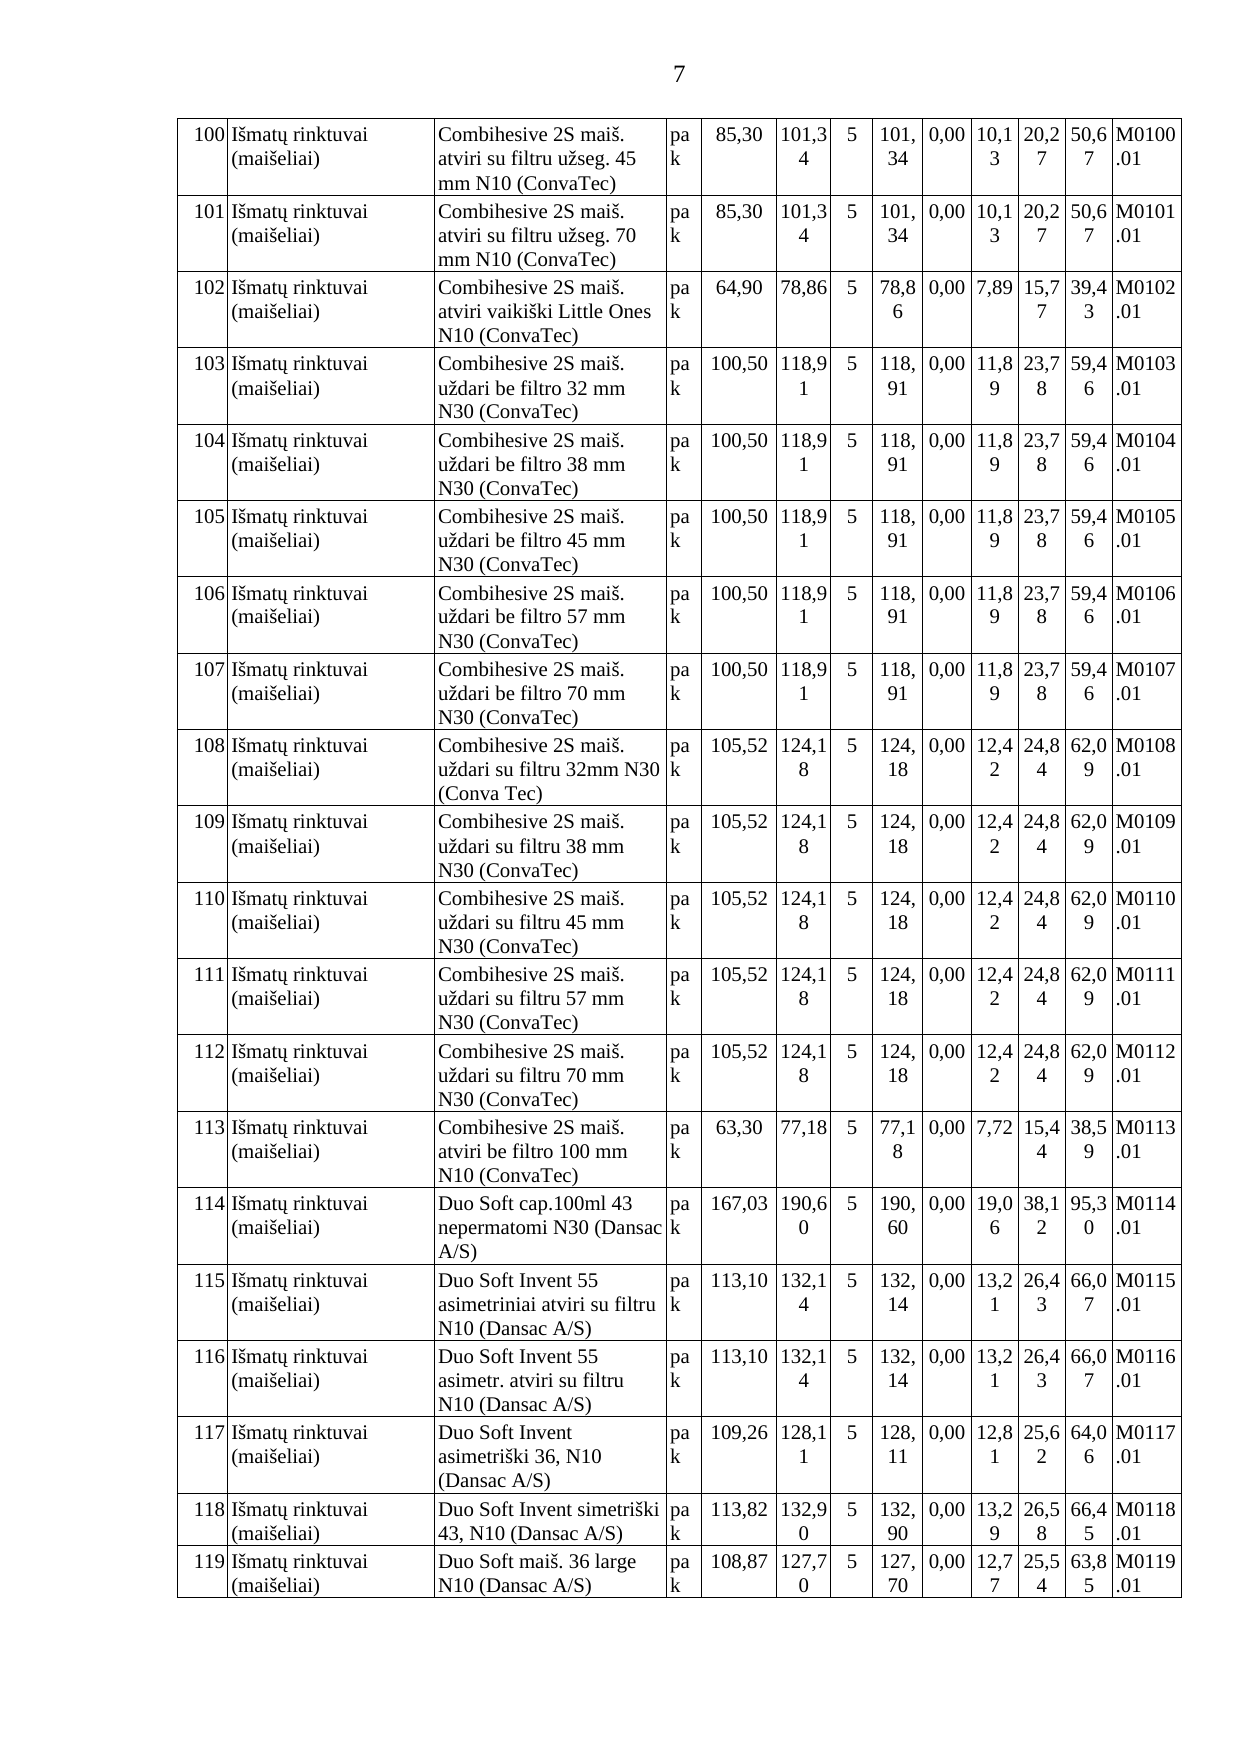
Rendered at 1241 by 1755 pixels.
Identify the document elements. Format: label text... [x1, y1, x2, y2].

table_cell M0108.01 [1113, 730, 1181, 805]
table_cell Duo Soft maiš. 36 large N10 (Dansac A/S) [435, 1546, 666, 1597]
table_cell Išmatų rinktuvai (maišeliai) [228, 883, 434, 958]
table_cell 5 [831, 119, 872, 194]
table_cell Combihesive 2S maiš. uždari be filtro 57 mm N30 (ConvaTec) [435, 577, 666, 653]
table_cell 50,67 [1066, 196, 1112, 271]
table_cell 105,52 [702, 959, 776, 1034]
table_cell pak [667, 577, 701, 653]
table_cell 12,42 [972, 959, 1018, 1034]
table_cell Išmatų rinktuvai (maišeliai) [228, 196, 434, 271]
table_cell 124,18 [873, 730, 922, 805]
table_cell 77,18 [777, 1112, 830, 1187]
table_cell 66,45 [1066, 1494, 1112, 1545]
table_cell 15,44 [1019, 1112, 1065, 1187]
table_cell 0,00 [923, 1035, 971, 1111]
table_cell 124,18 [873, 883, 922, 958]
table_cell 20,27 [1019, 196, 1065, 271]
table_cell 124,18 [777, 730, 830, 805]
table_cell Duo Soft Invent 55 asimetr. atviri su filtru N10 (Dansac A/S) [435, 1341, 666, 1416]
table_cell 7,89 [972, 272, 1018, 347]
table_cell 5 [831, 1188, 872, 1263]
table_cell 0,00 [923, 654, 971, 729]
table_cell 113 [178, 1112, 227, 1187]
table_cell 78,86 [873, 272, 922, 347]
table_cell 24,84 [1019, 730, 1065, 805]
table_cell M0109.01 [1113, 806, 1181, 882]
table_cell 85,30 [702, 196, 776, 271]
table_cell M0114.01 [1113, 1188, 1181, 1263]
table_cell M0106.01 [1113, 577, 1181, 653]
table_cell 7,72 [972, 1112, 1018, 1187]
table_cell 5 [831, 425, 872, 500]
table_cell 167,03 [702, 1188, 776, 1263]
table_cell M0117.01 [1113, 1417, 1181, 1492]
table_cell 13,21 [972, 1265, 1018, 1340]
table_cell 5 [831, 1112, 872, 1187]
table_cell 101,34 [873, 196, 922, 271]
table_cell pak [667, 196, 701, 271]
table_cell 12,42 [972, 730, 1018, 805]
table_cell 114 [178, 1188, 227, 1263]
table_cell M0115.01 [1113, 1265, 1181, 1340]
table_cell Išmatų rinktuvai (maišeliai) [228, 1341, 434, 1416]
table_cell 190,60 [873, 1188, 922, 1263]
table_cell M0103.01 [1113, 348, 1181, 423]
table_cell pak [667, 806, 701, 882]
table_cell 23,78 [1019, 348, 1065, 423]
table_cell 5 [831, 272, 872, 347]
table_cell Combihesive 2S maiš. uždari be filtro 45 mm N30 (ConvaTec) [435, 501, 666, 576]
table_cell 118,91 [777, 577, 830, 653]
table_cell 23,78 [1019, 501, 1065, 576]
table_cell 132,14 [777, 1341, 830, 1416]
table_cell 5 [831, 1546, 872, 1597]
table_cell 66,07 [1066, 1341, 1112, 1416]
table_cell 5 [831, 1417, 872, 1492]
table_cell 77,18 [873, 1112, 922, 1187]
table_cell 105,52 [702, 806, 776, 882]
table_cell 118,91 [777, 501, 830, 576]
table_cell 62,09 [1066, 1035, 1112, 1111]
table_cell 5 [831, 501, 872, 576]
table_cell 100,50 [702, 425, 776, 500]
table_cell Combihesive 2S maiš. uždari be filtro 32 mm N30 (ConvaTec) [435, 348, 666, 423]
table_cell 62,09 [1066, 730, 1112, 805]
table_cell 132,14 [873, 1341, 922, 1416]
table_cell Duo Soft cap.100ml 43 nepermatomi N30 (Dansac A/S) [435, 1188, 666, 1263]
table_cell M0116.01 [1113, 1341, 1181, 1416]
table_cell 105,52 [702, 1035, 776, 1111]
table_cell 113,10 [702, 1341, 776, 1416]
table_cell Išmatų rinktuvai (maišeliai) [228, 577, 434, 653]
table_cell Išmatų rinktuvai (maišeliai) [228, 425, 434, 500]
table_cell 5 [831, 1035, 872, 1111]
table_cell 117 [178, 1417, 227, 1492]
table_cell M0105.01 [1113, 501, 1181, 576]
table_cell 62,09 [1066, 806, 1112, 882]
table_cell 24,84 [1019, 1035, 1065, 1111]
table_cell Combihesive 2S maiš. uždari be filtro 38 mm N30 (ConvaTec) [435, 425, 666, 500]
table_cell 15,77 [1019, 272, 1065, 347]
table_cell 118,91 [873, 348, 922, 423]
table_cell Duo Soft Invent asimetriški 36, N10 (Dansac A/S) [435, 1417, 666, 1492]
table_cell 118,91 [873, 654, 922, 729]
table_cell 0,00 [923, 348, 971, 423]
table_cell Išmatų rinktuvai (maišeliai) [228, 119, 434, 194]
table_cell 59,46 [1066, 501, 1112, 576]
table_cell 11,89 [972, 425, 1018, 500]
table_cell pak [667, 1417, 701, 1492]
table_cell 11,89 [972, 348, 1018, 423]
table_cell 26,43 [1019, 1265, 1065, 1340]
table_cell 128,11 [873, 1417, 922, 1492]
table_cell 113,82 [702, 1494, 776, 1545]
table_cell 127,70 [873, 1546, 922, 1597]
table_cell 62,09 [1066, 959, 1112, 1034]
table_cell Išmatų rinktuvai (maišeliai) [228, 654, 434, 729]
table_cell 100,50 [702, 348, 776, 423]
table_cell Išmatų rinktuvai (maišeliai) [228, 959, 434, 1034]
table_cell 132,14 [777, 1265, 830, 1340]
table_cell 118,91 [873, 425, 922, 500]
table_cell 118,91 [777, 348, 830, 423]
table_cell 12,77 [972, 1546, 1018, 1597]
table_cell 11,89 [972, 654, 1018, 729]
table_cell 107 [178, 654, 227, 729]
table_cell 5 [831, 1265, 872, 1340]
table_cell 124,18 [777, 806, 830, 882]
table_cell 12,42 [972, 883, 1018, 958]
table_cell Išmatų rinktuvai (maišeliai) [228, 1494, 434, 1545]
table_cell 118,91 [777, 425, 830, 500]
table_cell 0,00 [923, 883, 971, 958]
table_cell 5 [831, 883, 872, 958]
table_cell M0113.01 [1113, 1112, 1181, 1187]
table_cell 124,18 [777, 959, 830, 1034]
table_cell 24,84 [1019, 959, 1065, 1034]
table_cell 100,50 [702, 654, 776, 729]
table_cell 0,00 [923, 730, 971, 805]
table_cell Combihesive 2S maiš. uždari su filtru 32mm N30 (Conva Tec) [435, 730, 666, 805]
table_cell 118,91 [777, 654, 830, 729]
table_cell 100 [178, 119, 227, 194]
table_cell 124,18 [873, 1035, 922, 1111]
table_cell Combihesive 2S maiš. uždari be filtro 70 mm N30 (ConvaTec) [435, 654, 666, 729]
table_cell 5 [831, 196, 872, 271]
table_cell 0,00 [923, 272, 971, 347]
table_cell pak [667, 1546, 701, 1597]
table_cell 0,00 [923, 806, 971, 882]
table_cell 26,58 [1019, 1494, 1065, 1545]
table_cell 38,59 [1066, 1112, 1112, 1187]
table_cell 12,42 [972, 806, 1018, 882]
table_cell Duo Soft Invent simetriški 43, N10 (Dansac A/S) [435, 1494, 666, 1545]
table_cell Išmatų rinktuvai (maišeliai) [228, 348, 434, 423]
table_cell 109 [178, 806, 227, 882]
table_cell Combihesive 2S maiš. atviri su filtru užseg. 70 mm N10 (ConvaTec) [435, 196, 666, 271]
table_cell pak [667, 1265, 701, 1340]
table_cell Išmatų rinktuvai (maišeliai) [228, 806, 434, 882]
table_cell 19,06 [972, 1188, 1018, 1263]
table_cell Išmatų rinktuvai (maišeliai) [228, 501, 434, 576]
table_cell Duo Soft Invent 55 asimetriniai atviri su filtru N10 (Dansac A/S) [435, 1265, 666, 1340]
table_cell 100,50 [702, 501, 776, 576]
table_cell 20,27 [1019, 119, 1065, 194]
table_cell 127,70 [777, 1546, 830, 1597]
table_cell 59,46 [1066, 425, 1112, 500]
table_cell Išmatų rinktuvai (maišeliai) [228, 1035, 434, 1111]
table_cell pak [667, 883, 701, 958]
table_cell pak [667, 1188, 701, 1263]
table_cell Combihesive 2S maiš. atviri be filtro 100 mm N10 (ConvaTec) [435, 1112, 666, 1187]
table_cell 5 [831, 959, 872, 1034]
table_cell 62,09 [1066, 883, 1112, 958]
table_cell 106 [178, 577, 227, 653]
table_cell 118,91 [873, 501, 922, 576]
table_cell 132,90 [873, 1494, 922, 1545]
table_cell 78,86 [777, 272, 830, 347]
table_cell 101,34 [777, 119, 830, 194]
table_cell 11,89 [972, 501, 1018, 576]
table_cell 5 [831, 577, 872, 653]
table_cell 63,30 [702, 1112, 776, 1187]
table_cell pak [667, 119, 701, 194]
table_cell 12,81 [972, 1417, 1018, 1492]
table_cell 0,00 [923, 1494, 971, 1545]
table_cell 105 [178, 501, 227, 576]
table_cell 111 [178, 959, 227, 1034]
table_cell Combihesive 2S maiš. atviri su filtru užseg. 45 mm N10 (ConvaTec) [435, 119, 666, 194]
table_cell 102 [178, 272, 227, 347]
table_cell 38,12 [1019, 1188, 1065, 1263]
table_cell 10,13 [972, 196, 1018, 271]
table_cell Combihesive 2S maiš. atviri vaikiški Little Ones N10 (ConvaTec) [435, 272, 666, 347]
table_cell M0119.01 [1113, 1546, 1181, 1597]
table_cell 104 [178, 425, 227, 500]
table_cell 101 [178, 196, 227, 271]
table_cell 24,84 [1019, 806, 1065, 882]
table_cell 5 [831, 654, 872, 729]
table_cell pak [667, 348, 701, 423]
table_cell pak [667, 959, 701, 1034]
table_cell 11,89 [972, 577, 1018, 653]
table_cell 105,52 [702, 883, 776, 958]
table_cell M0112.01 [1113, 1035, 1181, 1111]
table_cell Combihesive 2S maiš. uždari su filtru 70 mm N30 (ConvaTec) [435, 1035, 666, 1111]
table_cell M0100.01 [1113, 119, 1181, 194]
table_cell 124,18 [777, 1035, 830, 1111]
table_cell 10,13 [972, 119, 1018, 194]
table_cell 5 [831, 806, 872, 882]
table_cell 23,78 [1019, 577, 1065, 653]
table_cell 0,00 [923, 1341, 971, 1416]
table_cell 116 [178, 1341, 227, 1416]
table_cell 5 [831, 1341, 872, 1416]
table_cell 124,18 [777, 883, 830, 958]
table_cell 12,42 [972, 1035, 1018, 1111]
table_cell M0110.01 [1113, 883, 1181, 958]
table_cell pak [667, 1112, 701, 1187]
table_cell pak [667, 1341, 701, 1416]
table_cell pak [667, 501, 701, 576]
table_cell 128,11 [777, 1417, 830, 1492]
table_cell Išmatų rinktuvai (maišeliai) [228, 1188, 434, 1263]
table_cell 112 [178, 1035, 227, 1111]
table_cell 190,60 [777, 1188, 830, 1263]
table_cell 26,43 [1019, 1341, 1065, 1416]
table_cell 0,00 [923, 1417, 971, 1492]
table_cell pak [667, 730, 701, 805]
table_cell 24,84 [1019, 883, 1065, 958]
table_cell 25,62 [1019, 1417, 1065, 1492]
table_cell M0104.01 [1113, 425, 1181, 500]
table_cell pak [667, 1494, 701, 1545]
table_cell Išmatų rinktuvai (maišeliai) [228, 1112, 434, 1187]
table_cell 113,10 [702, 1265, 776, 1340]
table_cell 115 [178, 1265, 227, 1340]
table_cell 50,67 [1066, 119, 1112, 194]
table_cell 0,00 [923, 577, 971, 653]
table_cell 0,00 [923, 1112, 971, 1187]
table_cell 5 [831, 730, 872, 805]
table_cell 132,14 [873, 1265, 922, 1340]
table_cell 0,00 [923, 501, 971, 576]
table_cell 118 [178, 1494, 227, 1545]
table_cell 0,00 [923, 1546, 971, 1597]
table_cell 25,54 [1019, 1546, 1065, 1597]
table_cell 13,29 [972, 1494, 1018, 1545]
table_cell M0107.01 [1113, 654, 1181, 729]
table_cell Combihesive 2S maiš. uždari su filtru 38 mm N30 (ConvaTec) [435, 806, 666, 882]
table_cell 59,46 [1066, 654, 1112, 729]
table_cell 85,30 [702, 119, 776, 194]
table_cell 105,52 [702, 730, 776, 805]
table_cell Išmatų rinktuvai (maišeliai) [228, 1265, 434, 1340]
table_cell 118,91 [873, 577, 922, 653]
table_cell 110 [178, 883, 227, 958]
table_cell Išmatų rinktuvai (maišeliai) [228, 272, 434, 347]
table_cell M0101.01 [1113, 196, 1181, 271]
table_cell 64,06 [1066, 1417, 1112, 1492]
table_cell Išmatų rinktuvai (maišeliai) [228, 730, 434, 805]
table_cell Išmatų rinktuvai (maišeliai) [228, 1417, 434, 1492]
table_cell 109,26 [702, 1417, 776, 1492]
table_cell 0,00 [923, 1265, 971, 1340]
table_cell 101,34 [777, 196, 830, 271]
table_cell 124,18 [873, 806, 922, 882]
table_cell 0,00 [923, 196, 971, 271]
table_cell M0118.01 [1113, 1494, 1181, 1545]
table_cell 101,34 [873, 119, 922, 194]
table_cell 95,30 [1066, 1188, 1112, 1263]
table_cell 23,78 [1019, 425, 1065, 500]
table_cell 132,90 [777, 1494, 830, 1545]
table_cell 0,00 [923, 425, 971, 500]
table_cell pak [667, 272, 701, 347]
table_cell 124,18 [873, 959, 922, 1034]
table_cell 108 [178, 730, 227, 805]
table_cell 5 [831, 1494, 872, 1545]
table_cell 0,00 [923, 959, 971, 1034]
table_cell M0111.01 [1113, 959, 1181, 1034]
table_cell Combihesive 2S maiš. uždari su filtru 45 mm N30 (ConvaTec) [435, 883, 666, 958]
table_cell M0102.01 [1113, 272, 1181, 347]
table_cell 59,46 [1066, 348, 1112, 423]
table_cell Išmatų rinktuvai (maišeliai) [228, 1546, 434, 1597]
table_cell pak [667, 654, 701, 729]
table_cell 108,87 [702, 1546, 776, 1597]
table_cell 0,00 [923, 119, 971, 194]
table_cell 23,78 [1019, 654, 1065, 729]
table_cell 103 [178, 348, 227, 423]
table_cell 13,21 [972, 1341, 1018, 1416]
table_cell 39,43 [1066, 272, 1112, 347]
table_cell 63,85 [1066, 1546, 1112, 1597]
table_cell 59,46 [1066, 577, 1112, 653]
table_cell pak [667, 425, 701, 500]
table_cell 64,90 [702, 272, 776, 347]
table_cell 100,50 [702, 577, 776, 653]
table_cell pak [667, 1035, 701, 1111]
table_cell Combihesive 2S maiš. uždari su filtru 57 mm N30 (ConvaTec) [435, 959, 666, 1034]
table_cell 119 [178, 1546, 227, 1597]
table_cell 66,07 [1066, 1265, 1112, 1340]
table_cell 0,00 [923, 1188, 971, 1263]
table_cell 5 [831, 348, 872, 423]
